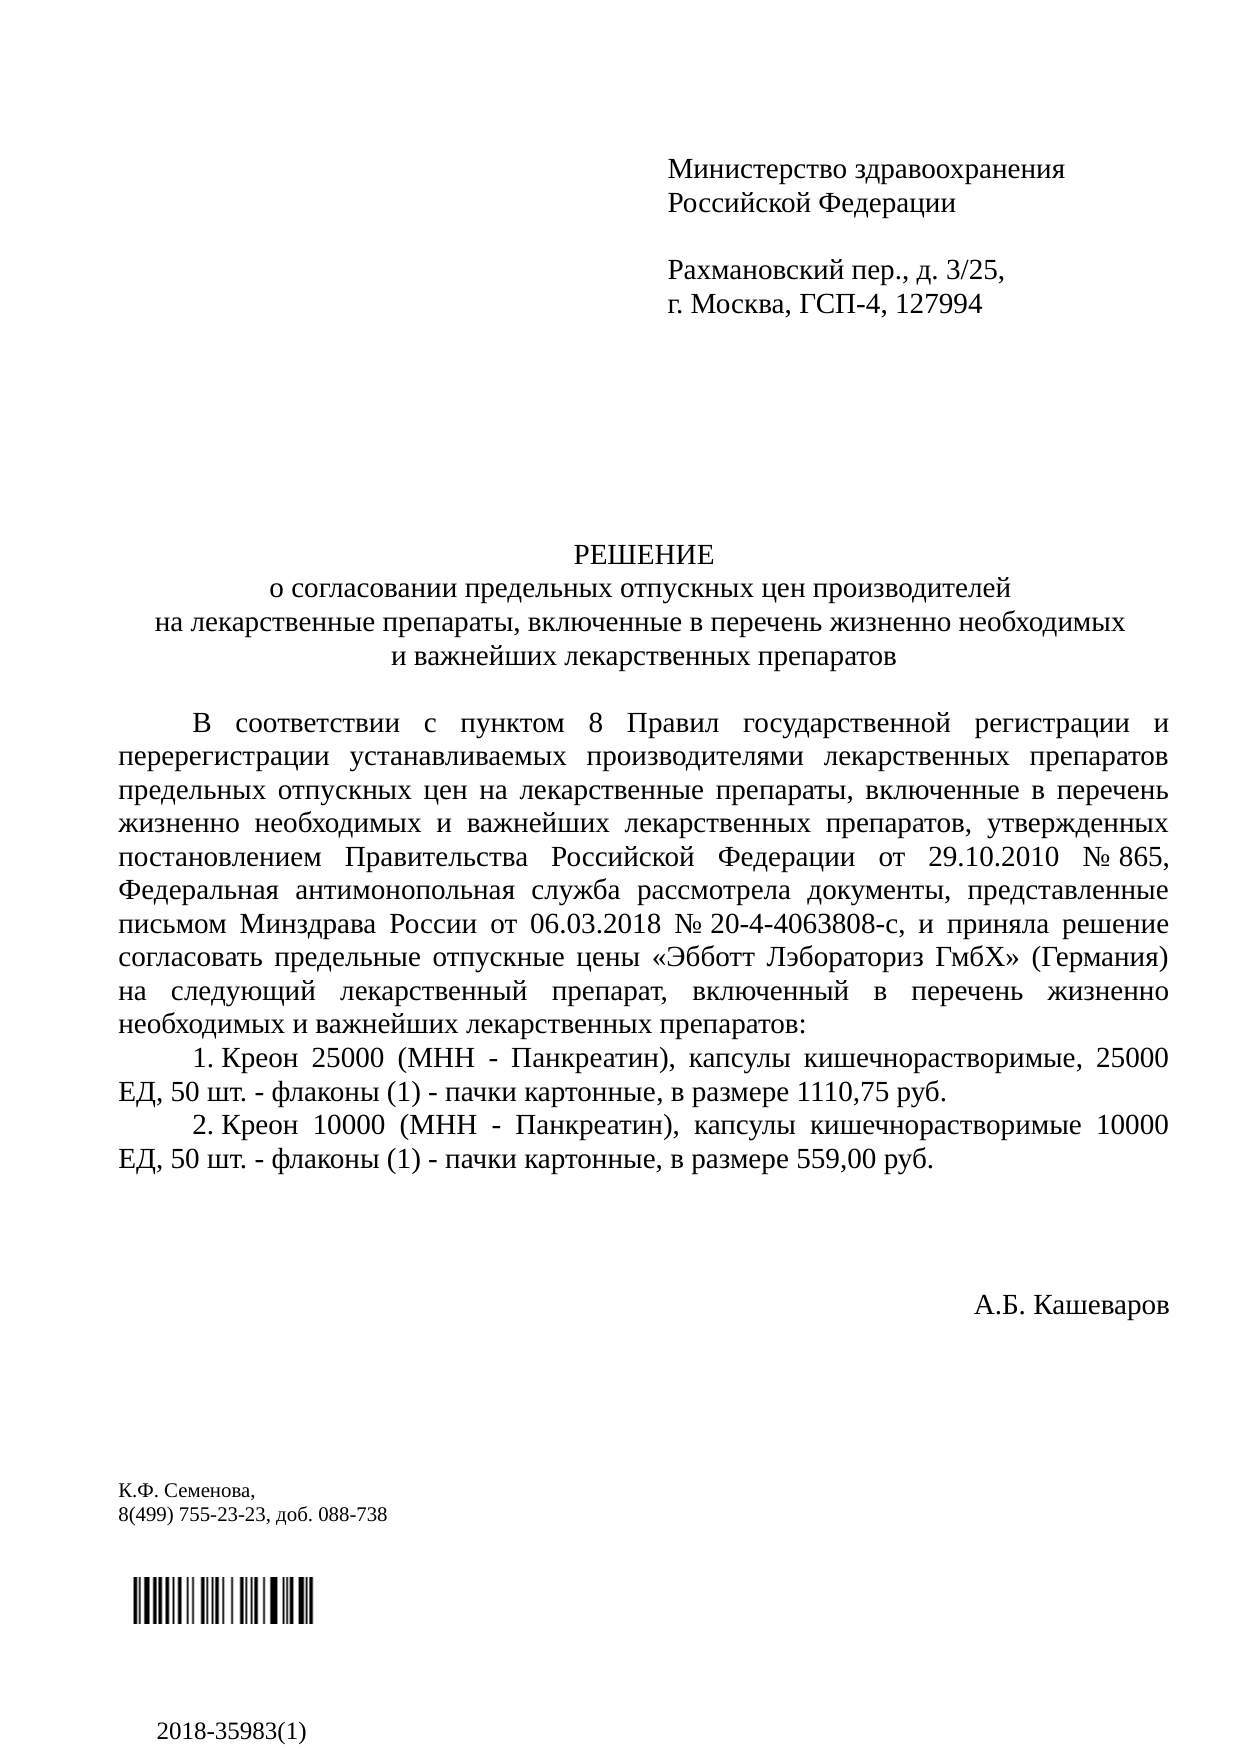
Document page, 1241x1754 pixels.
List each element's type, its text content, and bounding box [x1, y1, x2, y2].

text В соответствии с пунктом 8 Правил государственной регистрации и перерегистрации устанавливаемых производителями лекарственных препаратов предельных отпускных цен на лекарственные препараты, включенные в перечень жизненно необходимых и важнейших лекарственных препаратов, утвержденных постановлением Правительства Российской Федерации от 29.10.2010 № 865, Федеральная антимонопольная служба рассмотрела документы, представленные письмом Минздрава России от 06.03.2018 № 20-4-4063808-с, и приняла решение согласовать предельные отпускные цены «Эбботт Лэбораториз ГмбХ» (Германия) на следующий лекарственный препарат, включенный в перечень жизненно необходимых и важнейших лекарственных препаратов: [118, 705, 1170, 1040]
text РЕШЕНИЕ [118, 537, 1170, 571]
text Рахмановский пер., д. 3/25, [667, 252, 1170, 286]
text 1. Креон 25000 (МНН - Панкреатин), капсулы кишечнорастворимые, 25000 ЕД, 50 шт. - флаконы (1) - пачки картонные, в размере 1110,75 руб. [118, 1040, 1170, 1107]
text о согласовании предельных отпускных цен производителей [118, 571, 1170, 604]
picture [118, 1577, 331, 1624]
text г. Москва, ГСП-4, 127994 [667, 286, 1170, 319]
text Российской Федерации [667, 185, 1170, 219]
text на лекарственные препараты, включенные в перечень жизненно необходимых [118, 604, 1170, 638]
text 2. Креон 10000 (МНН - Панкреатин), капсулы кишечнорастворимые 10000 ЕД, 50 шт. - флаконы (1) - пачки картонные, в размере 559,00 руб. [118, 1107, 1170, 1174]
text К.Ф. Семенова, [118, 1478, 1170, 1502]
text Министерство здравоохранения [667, 152, 1170, 185]
text и важнейших лекарственных препаратов [118, 638, 1170, 671]
text А.Б. Кашеваров [118, 1287, 1170, 1321]
text 8(499) 755-23-23, доб. 088-738 [118, 1502, 1170, 1526]
